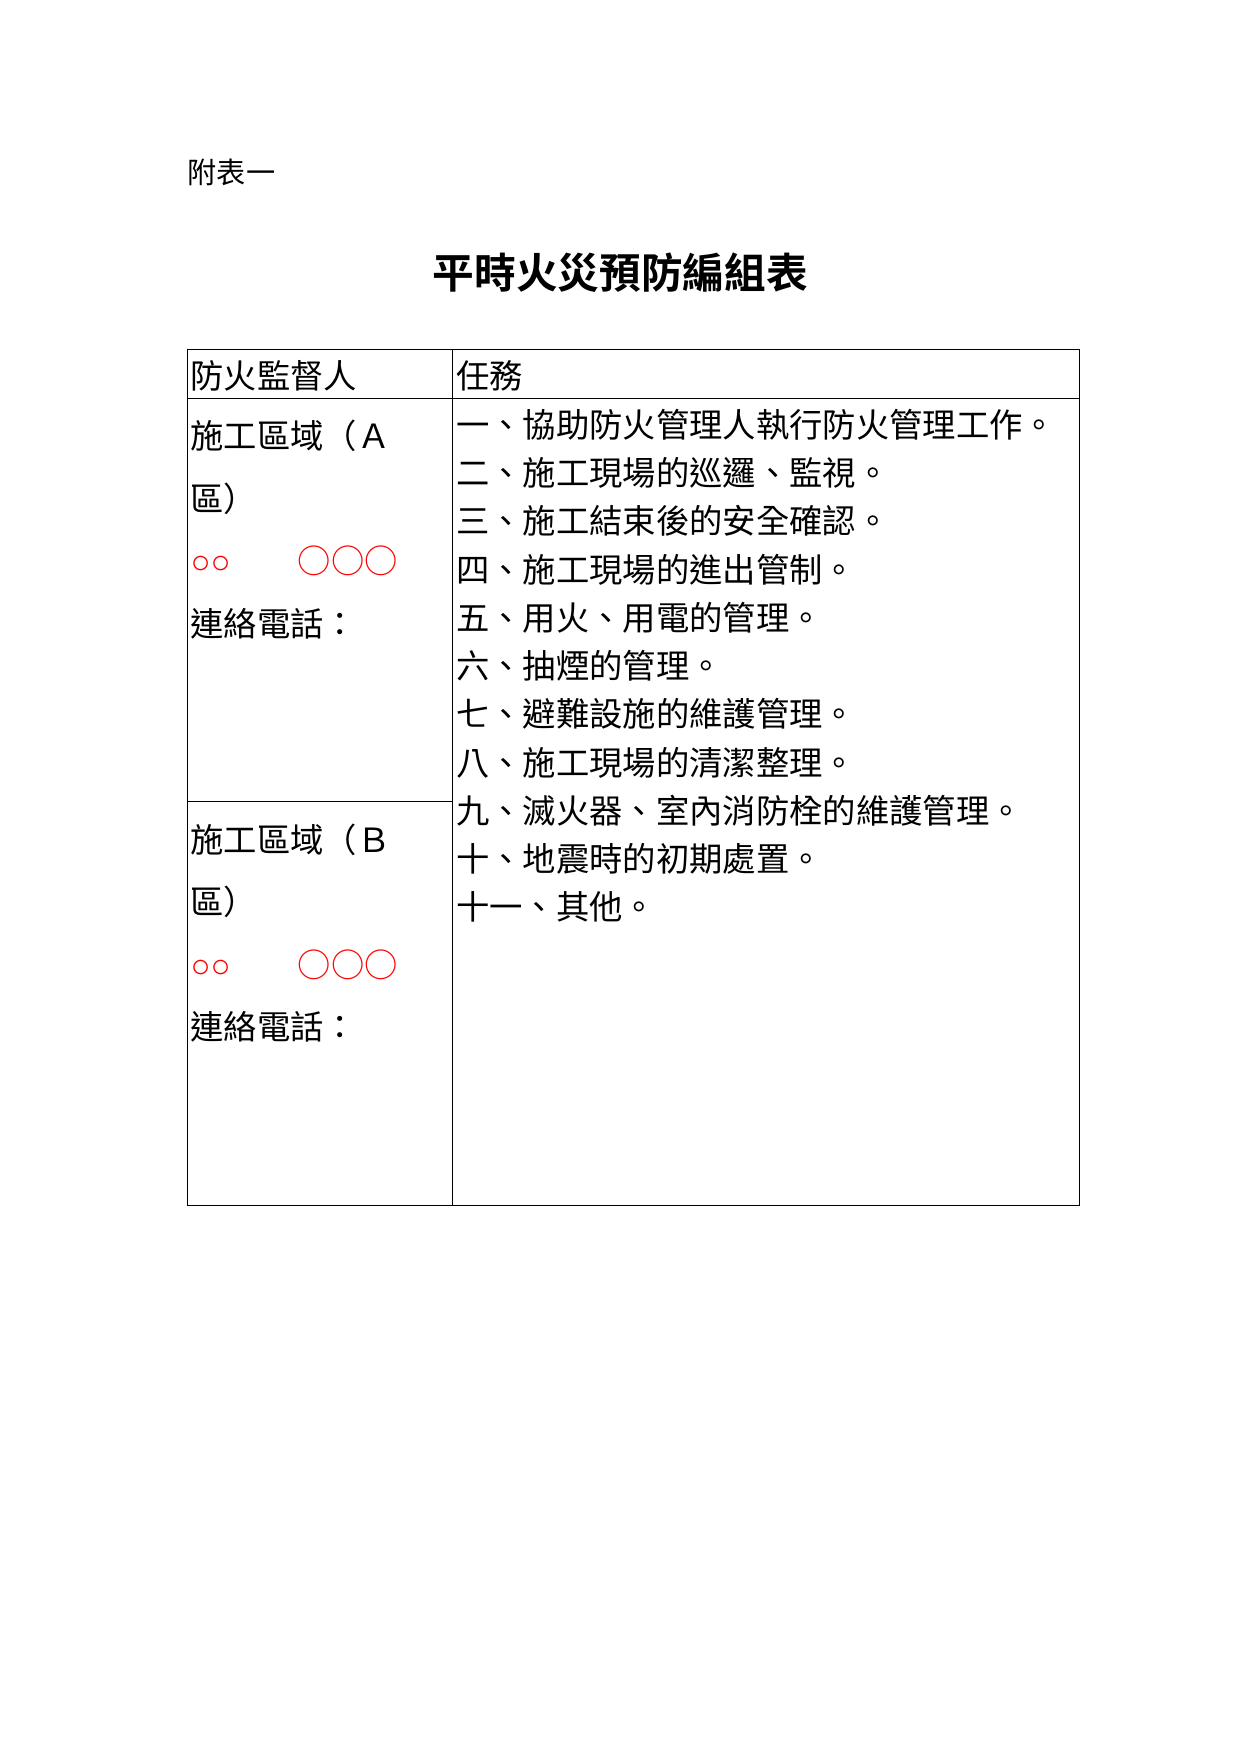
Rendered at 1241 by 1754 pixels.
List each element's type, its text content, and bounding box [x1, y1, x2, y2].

text 平時火災預防編組表 [187, 240, 1053, 301]
table_cell 施工區域（Ｂ區） ○○ ○○○ 連絡電話： [188, 802, 452, 1205]
table_cell 一、協助防火管理人執行防火管理工作。 二、施工現場的巡邏、監視。 三、施工結束後的安全確認。 四、施工現場的進出管制。 五、用火、用電的管理。 六、抽煙的管理。 七、避難設施的維護管理。 八、施工現場的清潔整理。 九、滅火器、室內消防栓的維護管理。 十、地震時的初期處置。 十一、其他。 [453, 399, 1079, 1205]
table_header 防火監督人 [188, 350, 452, 398]
text 附表一 [187, 150, 1053, 192]
table_header 任務 [453, 350, 1079, 398]
table_cell 施工區域（Ａ區） ○○ ○○○ 連絡電話： [188, 399, 452, 801]
